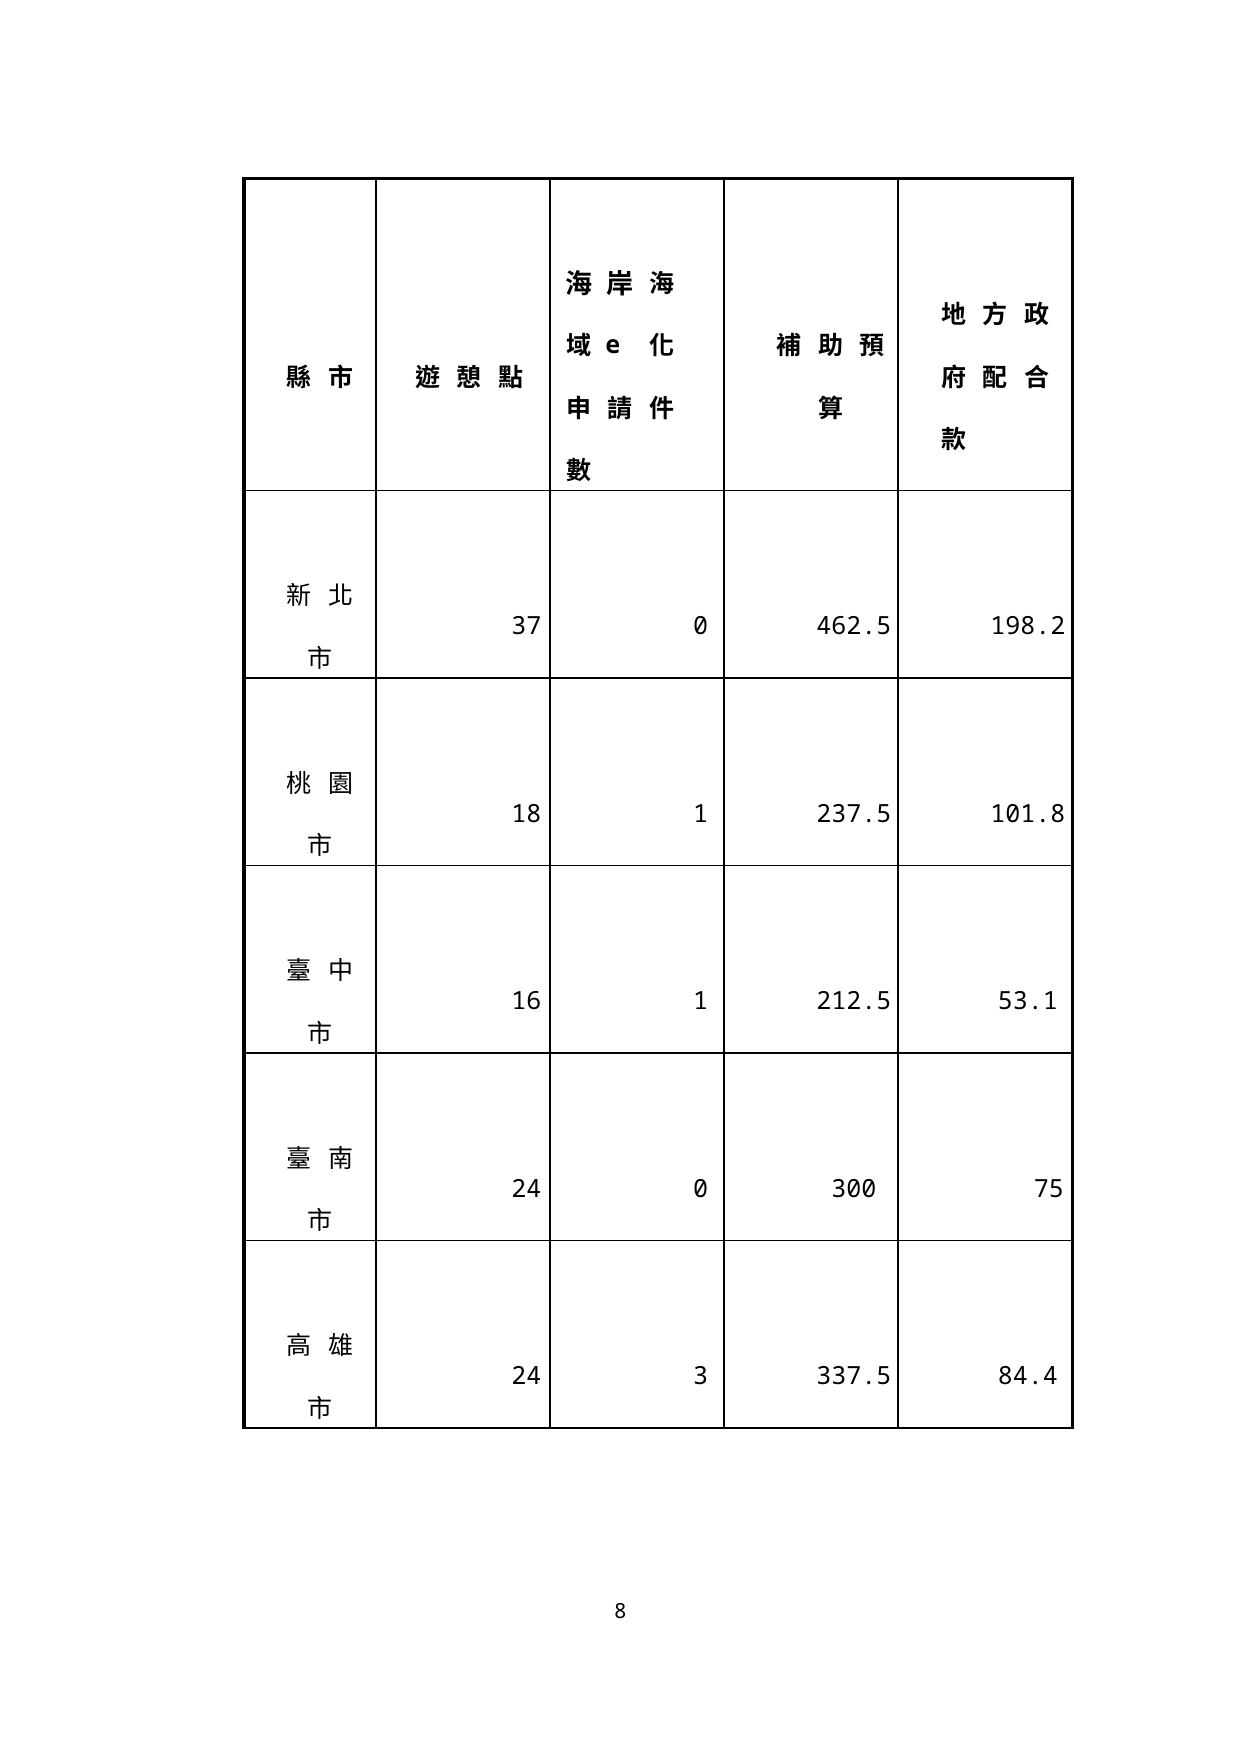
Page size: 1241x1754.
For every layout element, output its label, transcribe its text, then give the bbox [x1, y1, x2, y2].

table_cell 37 [377, 491, 549, 677]
table_cell 高雄市 [246, 1241, 375, 1427]
table_cell 臺中市 [246, 866, 375, 1052]
table_header 海岸海域e 化申請件數 [551, 180, 723, 490]
table_cell 237.5 [725, 679, 897, 865]
table_cell 75 [899, 1054, 1071, 1240]
table_cell 337.5 [725, 1241, 897, 1427]
table_cell 1 [551, 679, 723, 865]
table_cell 198.2 [899, 491, 1071, 677]
table_cell 84.4 [899, 1241, 1071, 1427]
table_cell 24 [377, 1054, 549, 1240]
table_cell 101.8 [899, 679, 1071, 865]
table_cell 0 [551, 491, 723, 677]
table_cell 18 [377, 679, 549, 865]
table_cell 桃園市 [246, 679, 375, 865]
table_cell 16 [377, 866, 549, 1052]
table_cell 300 [725, 1054, 897, 1240]
table_header 縣市 [246, 180, 375, 490]
table_cell 0 [551, 1054, 723, 1240]
table_cell 3 [551, 1241, 723, 1427]
table_cell 1 [551, 866, 723, 1052]
table_cell 24 [377, 1241, 549, 1427]
table_cell 新北市 [246, 491, 375, 677]
table_header 遊憩點 [377, 180, 549, 490]
table_cell 53.1 [899, 866, 1071, 1052]
table_header 補助預算 [725, 180, 897, 490]
table_cell 212.5 [725, 866, 897, 1052]
table_cell 462.5 [725, 491, 897, 677]
table_header 地方政府配合款 [899, 180, 1071, 490]
table_cell 臺南市 [246, 1054, 375, 1240]
